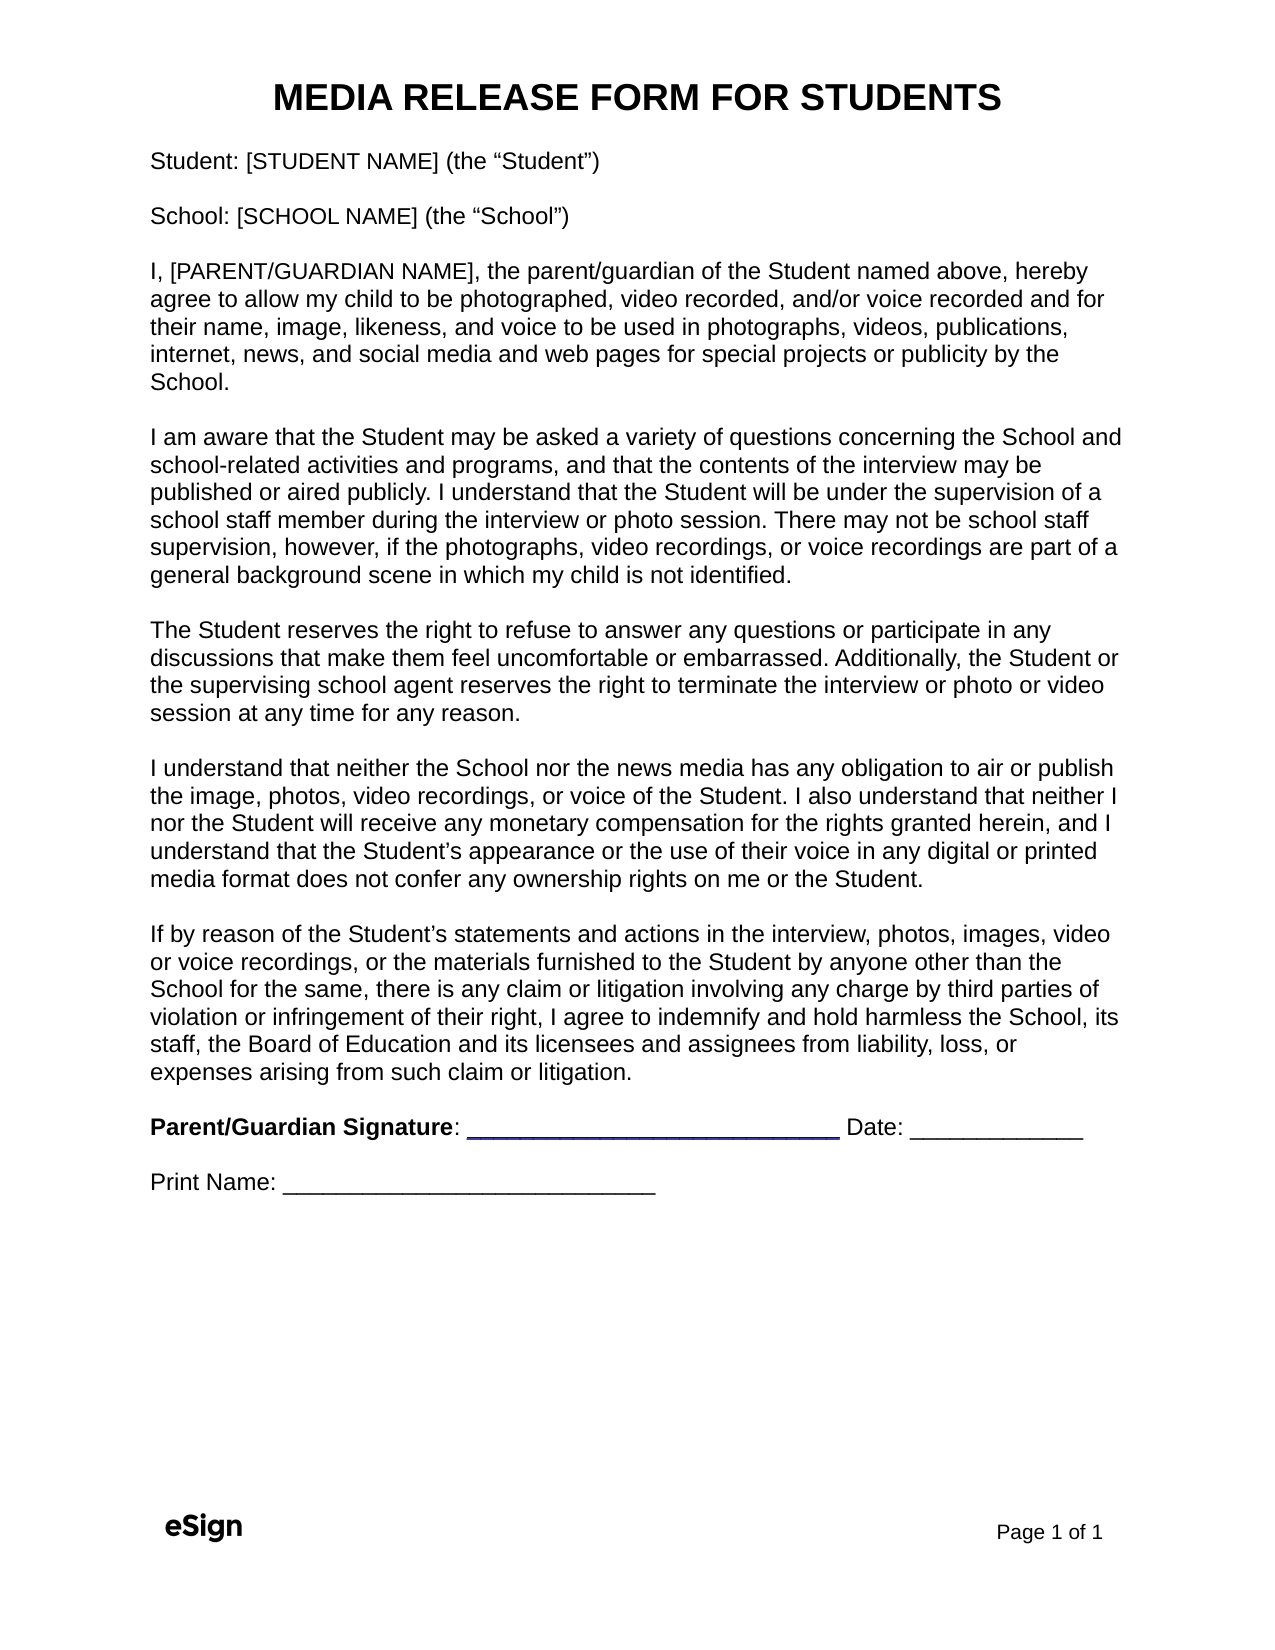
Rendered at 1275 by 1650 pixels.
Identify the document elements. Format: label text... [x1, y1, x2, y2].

text The Student reserves the right to refuse to answer any questions or participate in any discussions that make them feel uncomfortable or embarrassed. Additionally, the Student or the supervising school agent reserves the right to terminate the interview or photo or video session at any time for any reason. [150, 616, 1125, 727]
text I understand that neither the School nor the news media has any obligation to air or publish the image, photos, video recordings, or voice of the Student. I also understand that neither I nor the Student will receive any monetary compensation for the rights granted herein, and I understand that the Student’s appearance or the use of their voice in any digital or printed media format does not confer any ownership rights on me or the Student. [150, 754, 1125, 892]
text If by reason of the Student’s statements and actions in the interview, photos, images, video or voice recordings, or the materials furnished to the Student by anyone other than the School for the same, there is any claim or litigation involving any charge by third parties of violation or infringement of their right, I agree to indemnify and hold harmless the School, its staff, the Board of Education and its licensees and assignees from liability, loss, or expenses arising from such claim or litigation. [150, 920, 1125, 1085]
text Parent/Guardian Signature: ____________________________ Date: _____________ [150, 1113, 1125, 1141]
text MEDIA RELEASE FORM FOR STUDENTS [150, 75, 1125, 118]
text Student: [STUDENT NAME] (the “Student”) [150, 147, 1125, 174]
text I am aware that the Student may be asked a variety of questions concerning the School and school-related activities and programs, and that the contents of the interview may be published or aired publicly. I understand that the Student will be under the supervision of a school staff member during the interview or photo session. There may not be school staff supervision, however, if the photographs, video recordings, or voice recordings are part of a general background scene in which my child is not identified. [150, 423, 1125, 588]
text School: [SCHOOL NAME] (the “School”) [150, 202, 1125, 230]
text I, [PARENT/GUARDIAN NAME], the parent/guardian of the Student named above, hereby agree to allow my child to be photographed, video recorded, and/or voice recorded and for their name, image, likeness, and voice to be used in photographs, videos, publications, internet, news, and social media and web pages for special projects or publicity by the School. [150, 257, 1125, 395]
text Print Name: ____________________________ [150, 1168, 1125, 1196]
